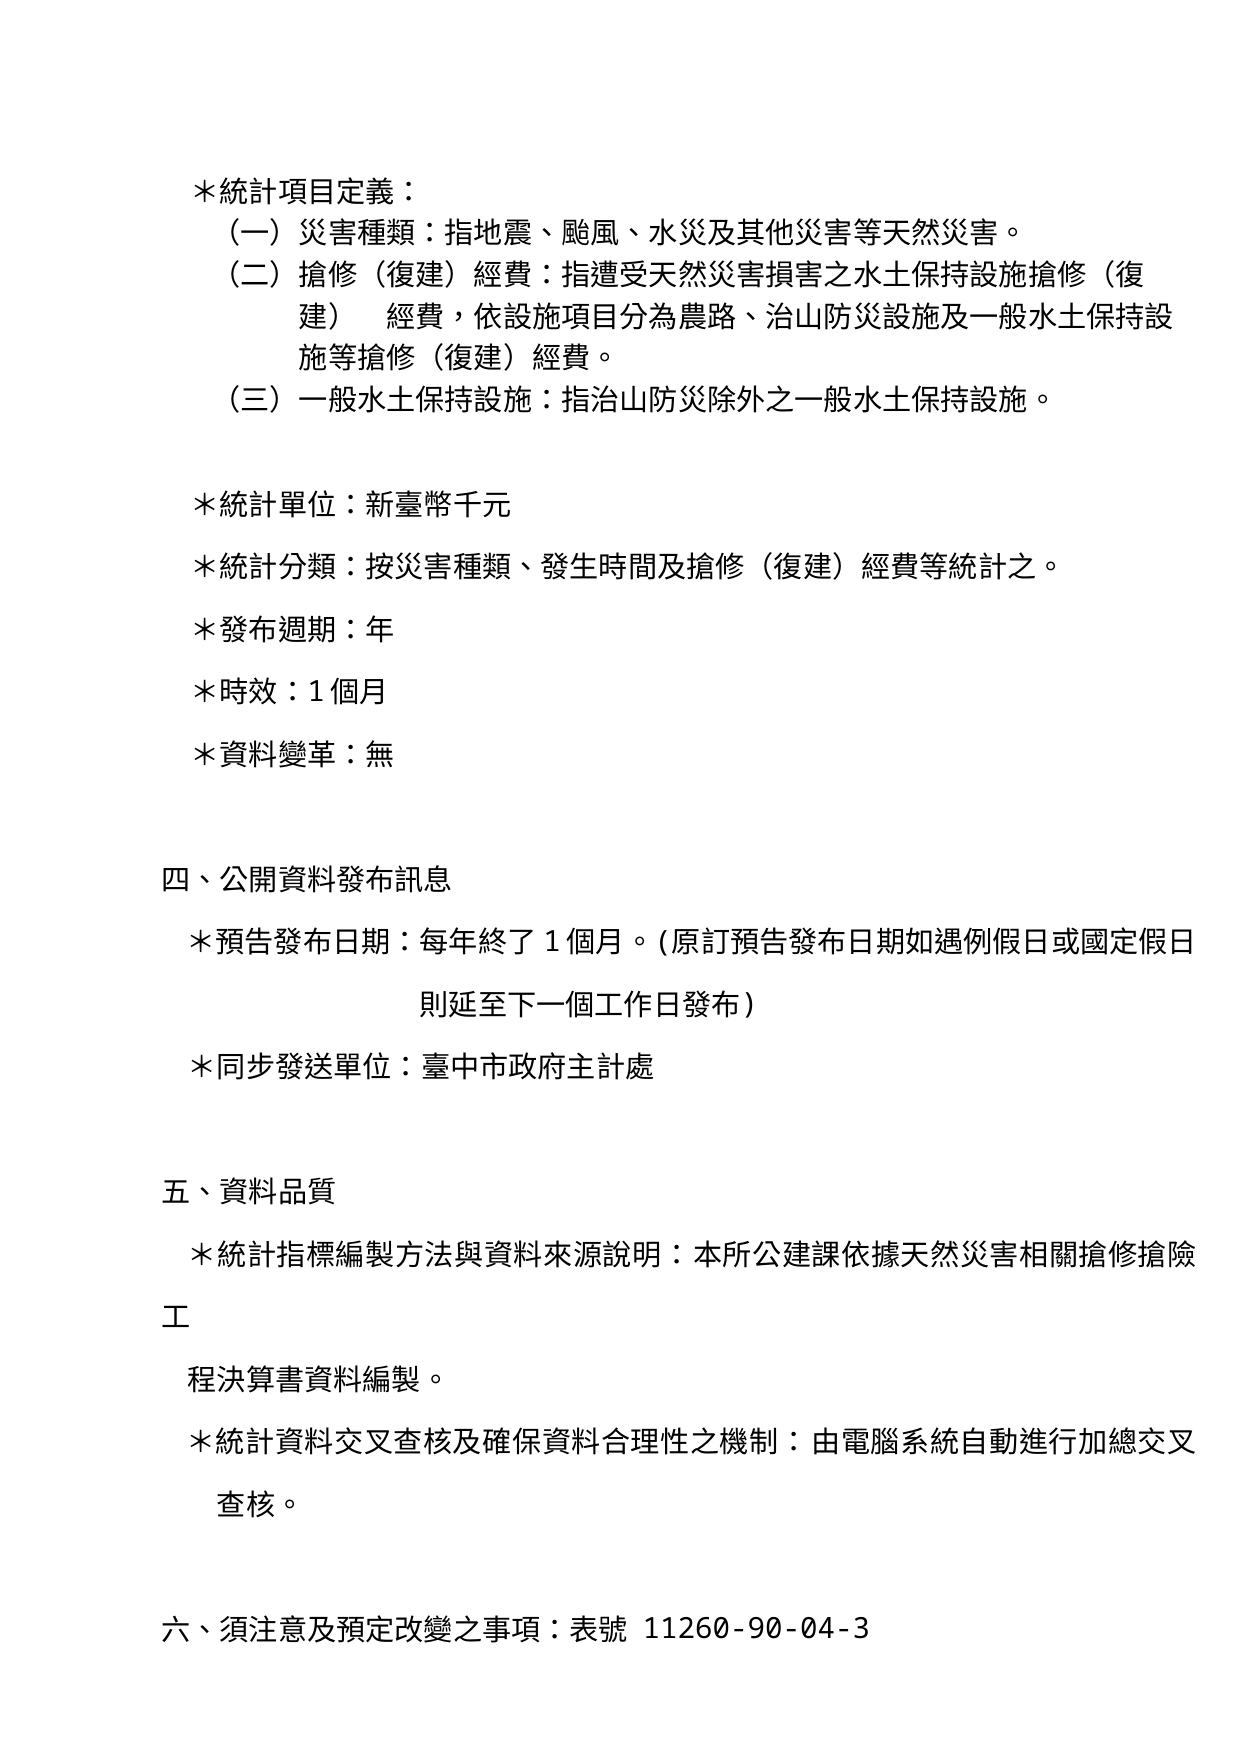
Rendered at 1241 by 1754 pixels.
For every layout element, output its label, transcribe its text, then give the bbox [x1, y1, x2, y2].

table_header ＊統計項目定義： （一）災害種類：指地震、颱風、水災及其他災害等天然災害。 （二）搶修（復建）經費：指遭受天然災害損害之水土保持設施搶修（復建） 經費，依設施項目分為農路、治山防災設施及一般水土保持設施等搶修（復建）經費。 （三）一般水土保持設施：指治山防災除外之一般水土保持設施。 ＊統計單位：新臺幣千元 ＊統計分類：按災害種類、發生時間及搶修（復建）經費等統計之。 ＊發布週期：年 ＊時效：1個月 ＊資料變革：無 四、公開資料發布訊息 ＊預告發布日期：每年終了1個月。(原訂預告發布日期如遇例假日或國定假日則延至下一個工作日發布) ＊同步發送單位：臺中市政府主計處 五、資料品質 ＊統計指標編製方法與資料來源說明：本所公建課依據天然災害相關搶修搶險工 程決算書資料編製。 ＊統計資料交叉查核及確保資料合理性之機制：由電腦系統自動進行加總交叉查核。 六、須注意及預定改變之事項：表號 11260-90-04-3 [150, 148, 1209, 1648]
